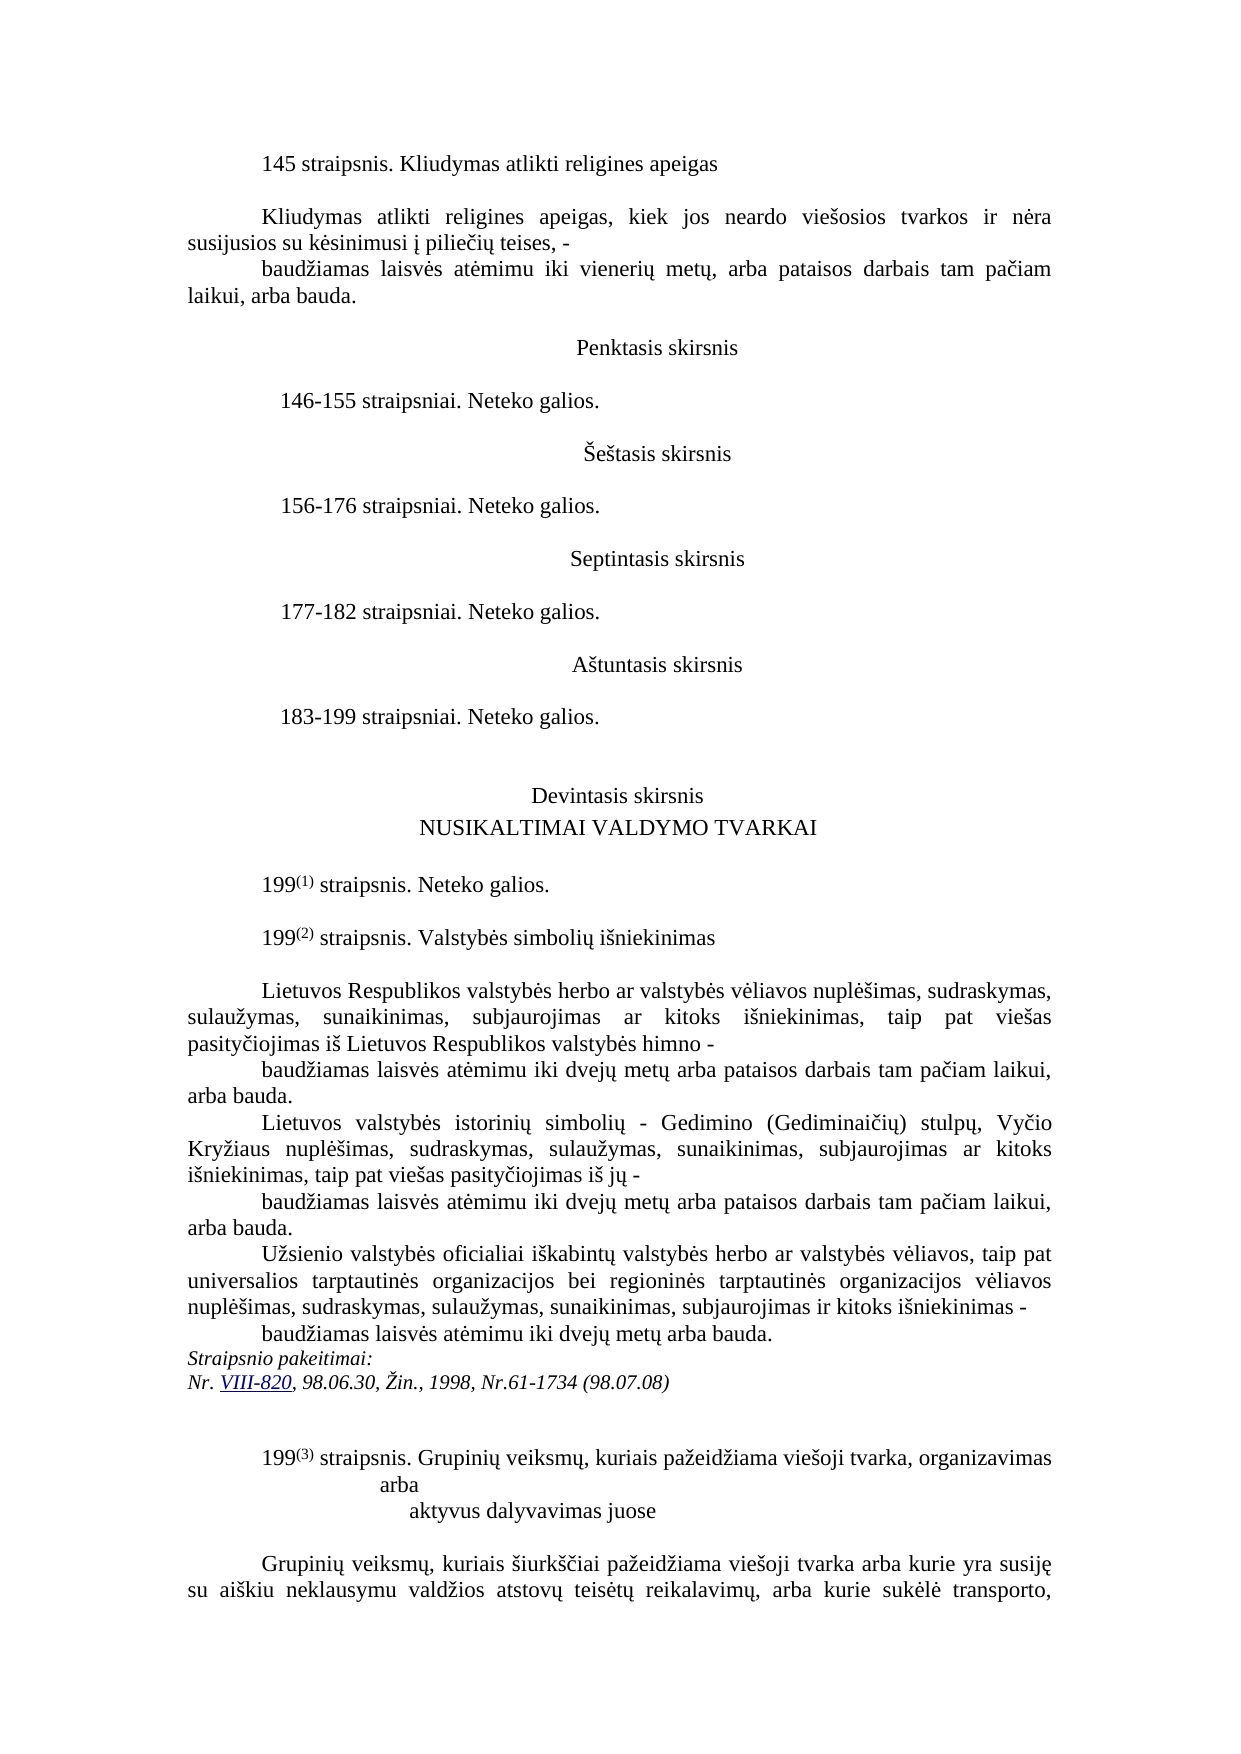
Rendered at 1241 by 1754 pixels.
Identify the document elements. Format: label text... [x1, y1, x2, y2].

text baudžiamas laisvės atėmimu iki dvejų metų arba pataisos darbais tam pačiam laikui, arba bauda. [187, 1056, 1053, 1109]
text NUSIKALTIMAI VALDYMO TVARKAI [189, 814, 1053, 840]
text Kliudymas atlikti religines apeigas, kiek jos neardo viešosios tvarkos ir nėra susijusios su kėsinimusi į piliečių teises, - [187, 203, 1053, 255]
text baudžiamas laisvės atėmimu iki vienerių metų, arba pataisos darbais tam pačiam laikui, arba bauda. [187, 255, 1053, 308]
text Straipsnio pakeitimai: [187, 1346, 1053, 1370]
text 145 straipsnis. Kliudymas atlikti religines apeigas [208, 150, 1053, 176]
text 199(1) straipsnis. Neteko galios. [204, 872, 1053, 898]
text Aštuntasis skirsnis [187, 651, 1053, 677]
text baudžiamas laisvės atėmimu iki dvejų metų arba bauda. [187, 1319, 1053, 1346]
text Lietuvos valstybės istorinių simbolių - Gedimino (Gediminaičių) stulpų, Vyčio Kryžiaus nuplėšimas, sudraskymas, sulaužymas, sunaikinimas, subjaurojimas ar kitoks išniekinimas, taip pat viešas pasityčiojimas iš jų - [187, 1109, 1053, 1188]
text Penktasis skirsnis [187, 334, 1053, 361]
text Nr. VIII-820, 98.06.30, Žin., 1998, Nr.61-1734 (98.07.08) [187, 1370, 1053, 1394]
text 156-176 straipsniai. Neteko galios. [206, 493, 1053, 519]
text Šeštasis skirsnis [187, 440, 1053, 466]
text Grupinių veiksmų, kuriais šiurkščiai pažeidžiama viešoji tvarka arba kurie yra susiję su aiškiu neklausymu valdžios atstovų teisėtų reikalavimų, arba kurie sukėlė transporto, [187, 1550, 1053, 1603]
text Užsienio valstybės oficialiai iškabintų valstybės herbo ar valstybės vėliavos, taip pat universalios tarptautinės organizacijos bei regioninės tarptautinės organizacijos vėliavos nuplėšimas, sudraskymas, sulaužymas, sunaikinimas, subjaurojimas ir kitoks išniekinimas - [187, 1241, 1053, 1319]
text 183-199 straipsniai. Neteko galios. [206, 703, 1053, 730]
text baudžiamas laisvės atėmimu iki dvejų metų arba pataisos darbais tam pačiam laikui, arba bauda. [187, 1188, 1053, 1241]
text 199(3) straipsnis. Grupinių veiksmų, kuriais pažeidžiama viešoji tvarka, organizavimas arba [261, 1444, 1053, 1497]
text Lietuvos Respublikos valstybės herbo ar valstybės vėliavos nuplėšimas, sudraskymas, sulaužymas, sunaikinimas, subjaurojimas ar kitoks išniekinimas, taip pat viešas pasityčiojimas iš Lietuvos Respublikos valstybės himno - [187, 977, 1053, 1056]
text 146-155 straipsniai. Neteko galios. [206, 387, 1053, 413]
text 199(2) straipsnis. Valstybės simbolių išniekinimas [187, 924, 1053, 951]
text 177-182 straipsniai. Neteko galios. [206, 598, 1053, 624]
text aktyvus dalyvavimas juose [379, 1497, 1053, 1523]
text Septintasis skirsnis [187, 545, 1053, 572]
text Devintasis skirsnis [187, 782, 1053, 809]
